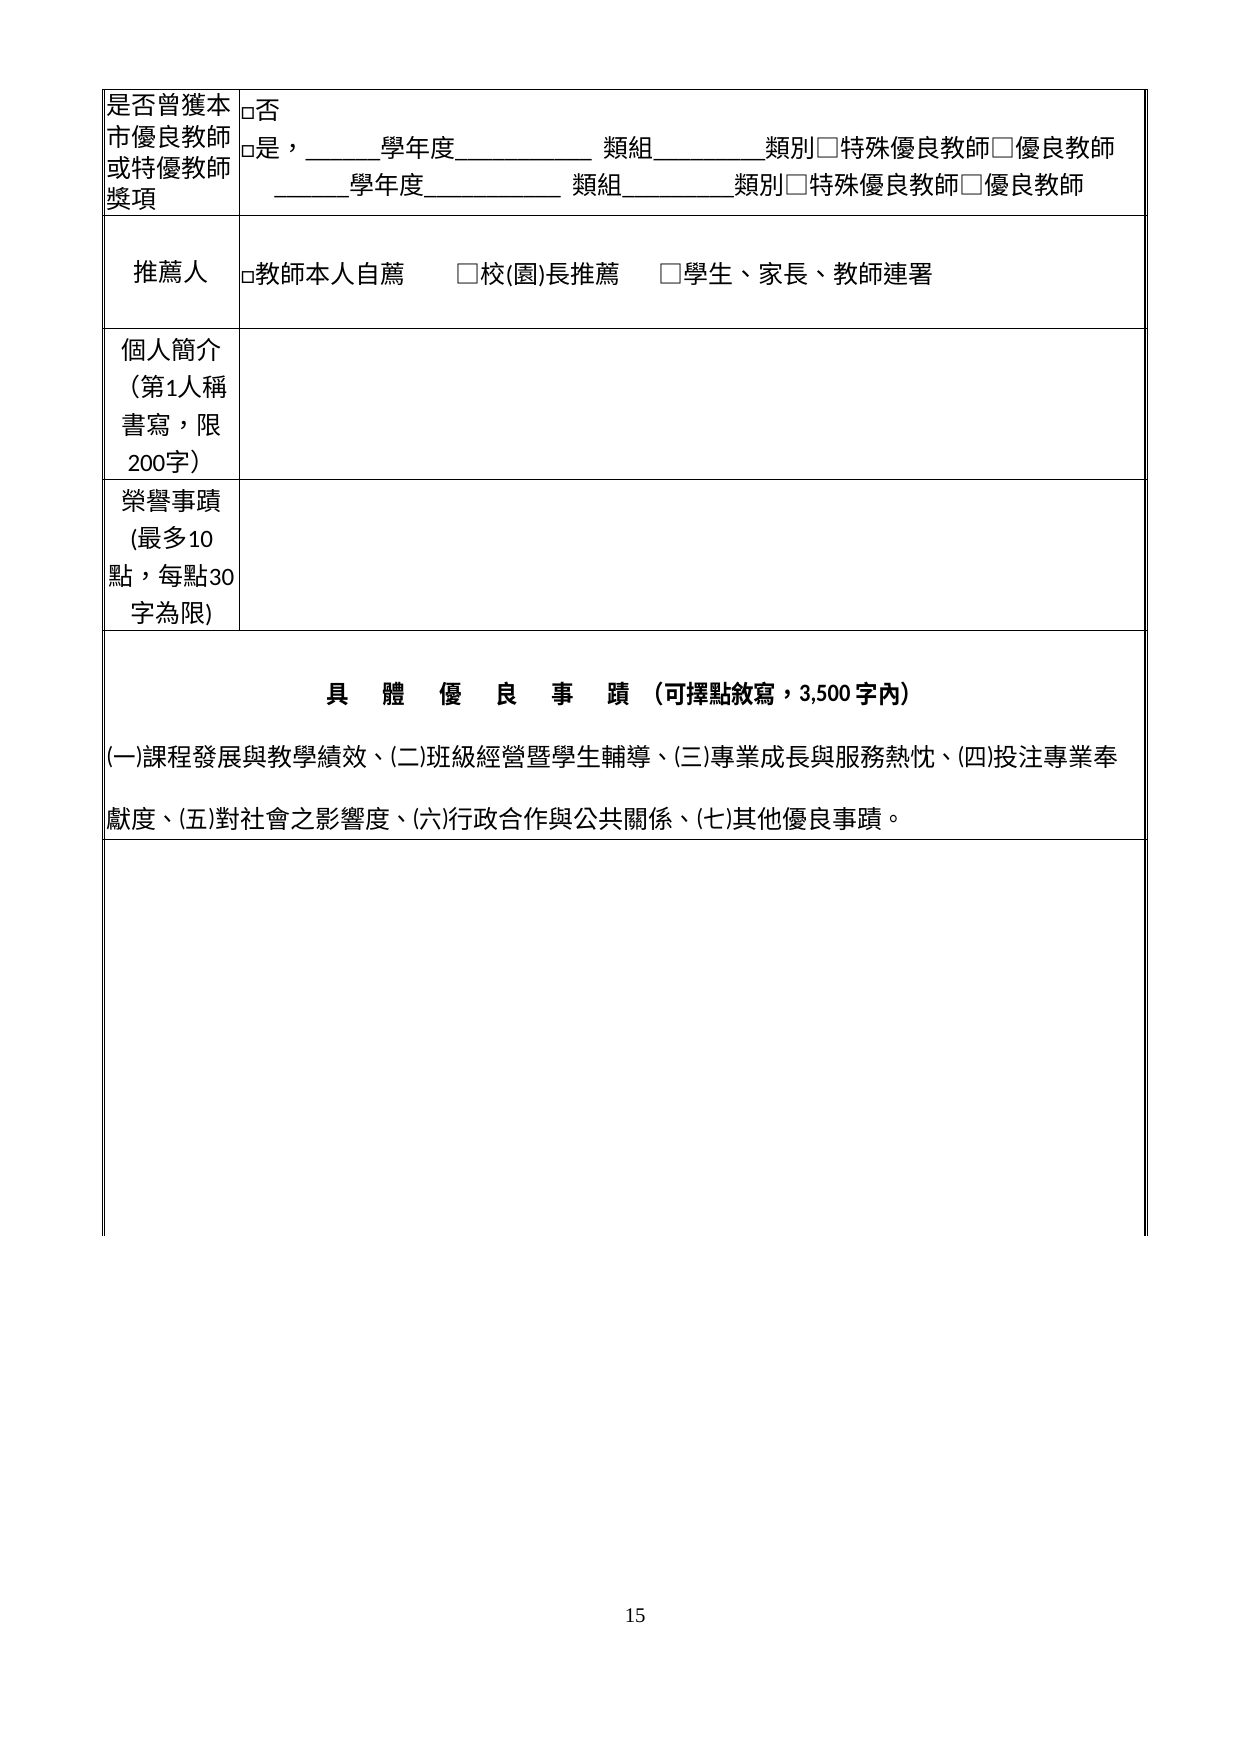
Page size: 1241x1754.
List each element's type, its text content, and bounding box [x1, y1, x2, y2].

table_cell □教師本人自薦 □校(園)長推薦 □學生、家長、教師連署 [240, 216, 1144, 328]
table_cell [1150, 89, 1240, 215]
table_cell [1150, 839, 1240, 1236]
table_cell [105, 840, 1144, 1236]
table_cell [1150, 630, 1240, 839]
table_cell 個人簡介 （第1人稱書寫，限200字） [105, 329, 239, 479]
table_cell [240, 480, 1144, 630]
table_cell [1150, 215, 1240, 328]
table_cell 具 體 優 良 事 蹟 （可擇點敘寫，3,500字內） (一)課程發展與教學績效、(二)班級經營暨學生輔導、(三)專業成長與服務熱忱、(四)投注專業奉獻度、(五)對社會之影響度、(六)行政合作與公共關係、(七)其他優良事蹟。 [105, 631, 1144, 839]
table_cell [1150, 328, 1240, 479]
table_cell [240, 329, 1144, 479]
table_cell 榮譽事蹟 (最多10點，每點30字為限) [105, 480, 239, 630]
table_cell 是否曾獲本市優良教師或特優教師獎項 [105, 90, 239, 215]
table_cell 推薦人 [105, 216, 239, 328]
table_cell □否 □是，______學年度___________ 類組_________類別□特殊優良教師□優良教師 ______學年度___________ 類組_________類別□特殊優良教師□優良教師 [240, 90, 1144, 215]
table_cell [1150, 479, 1240, 630]
